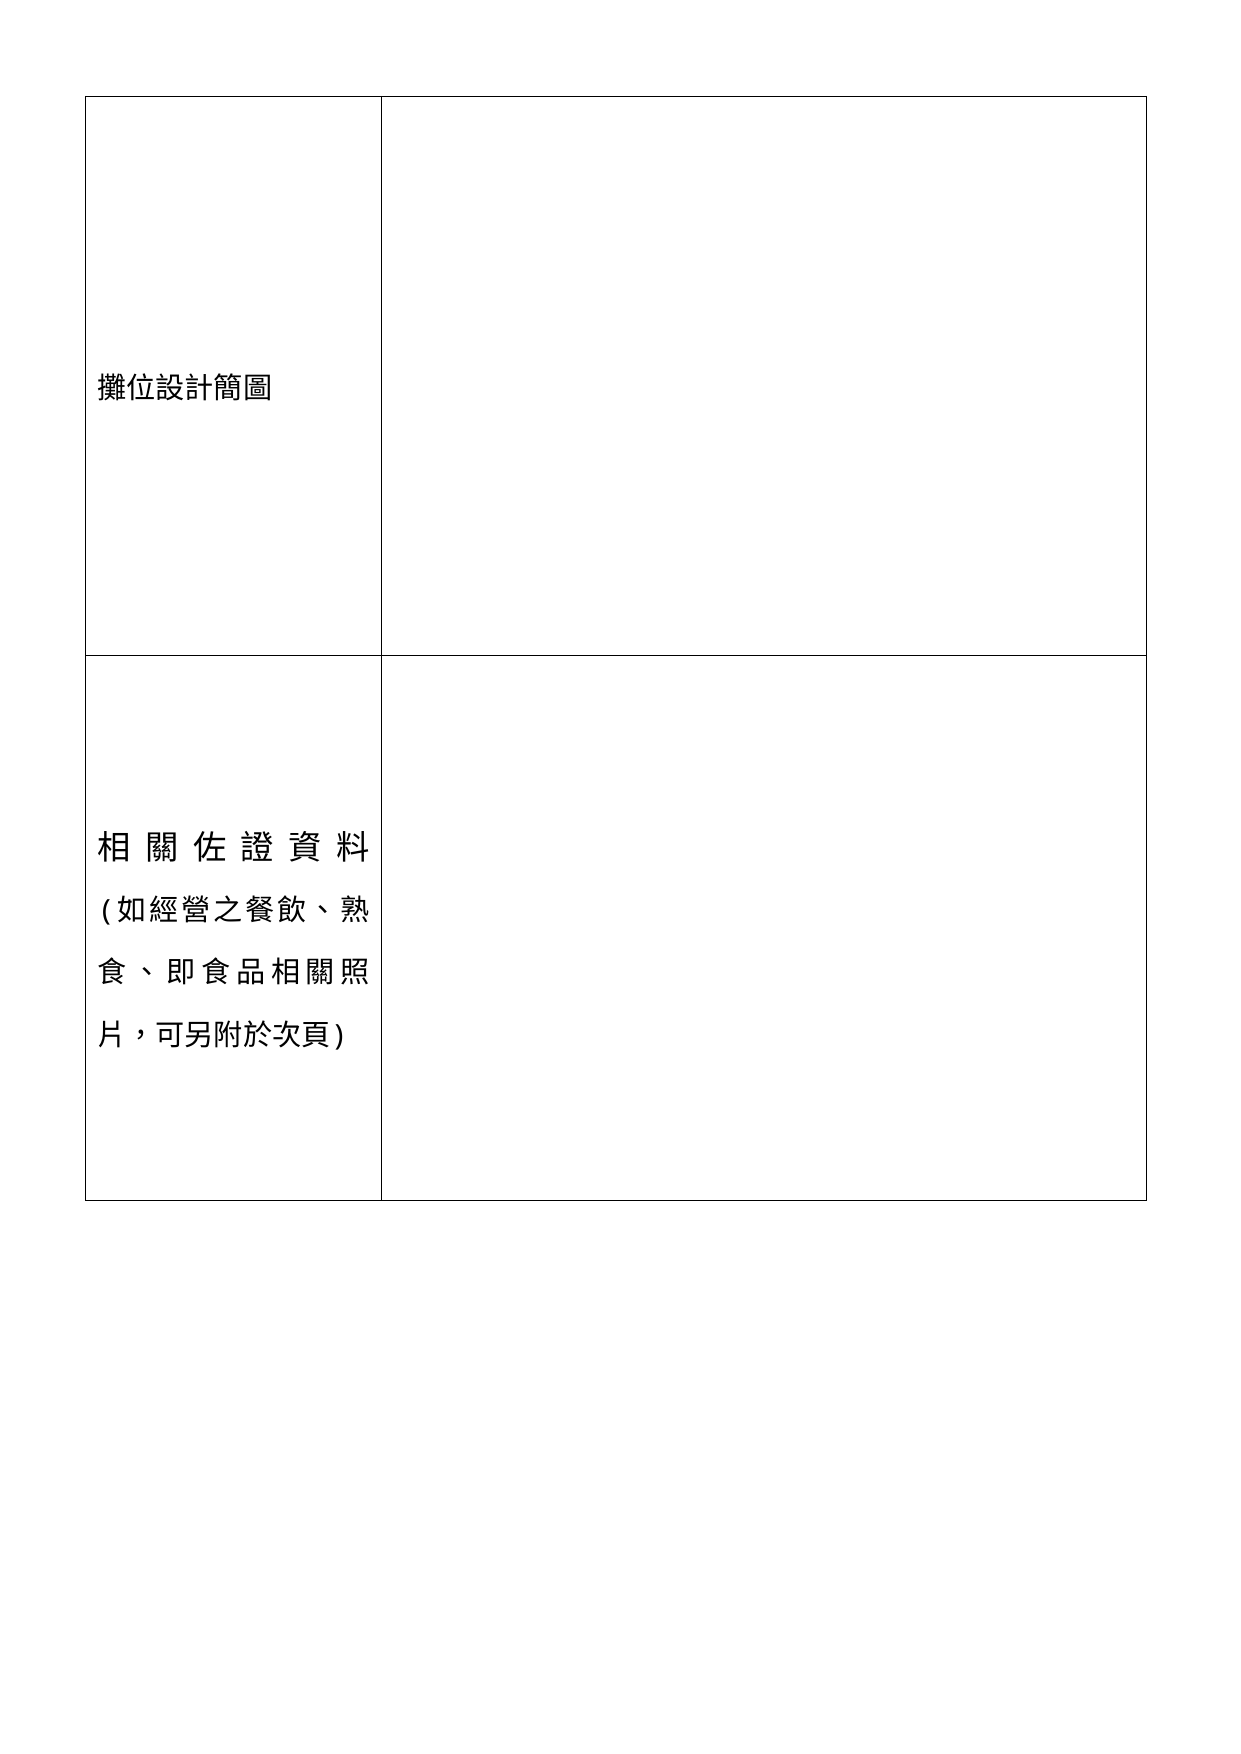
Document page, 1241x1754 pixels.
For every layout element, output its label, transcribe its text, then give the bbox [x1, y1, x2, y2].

table_cell 攤位設計簡圖 [86, 97, 381, 655]
table_cell [382, 656, 1146, 1200]
table_cell 相關佐證資料 (如經營之餐飲、熟食、即食品相關照片，可另附於次頁) [86, 656, 381, 1200]
table_cell [382, 97, 1146, 655]
